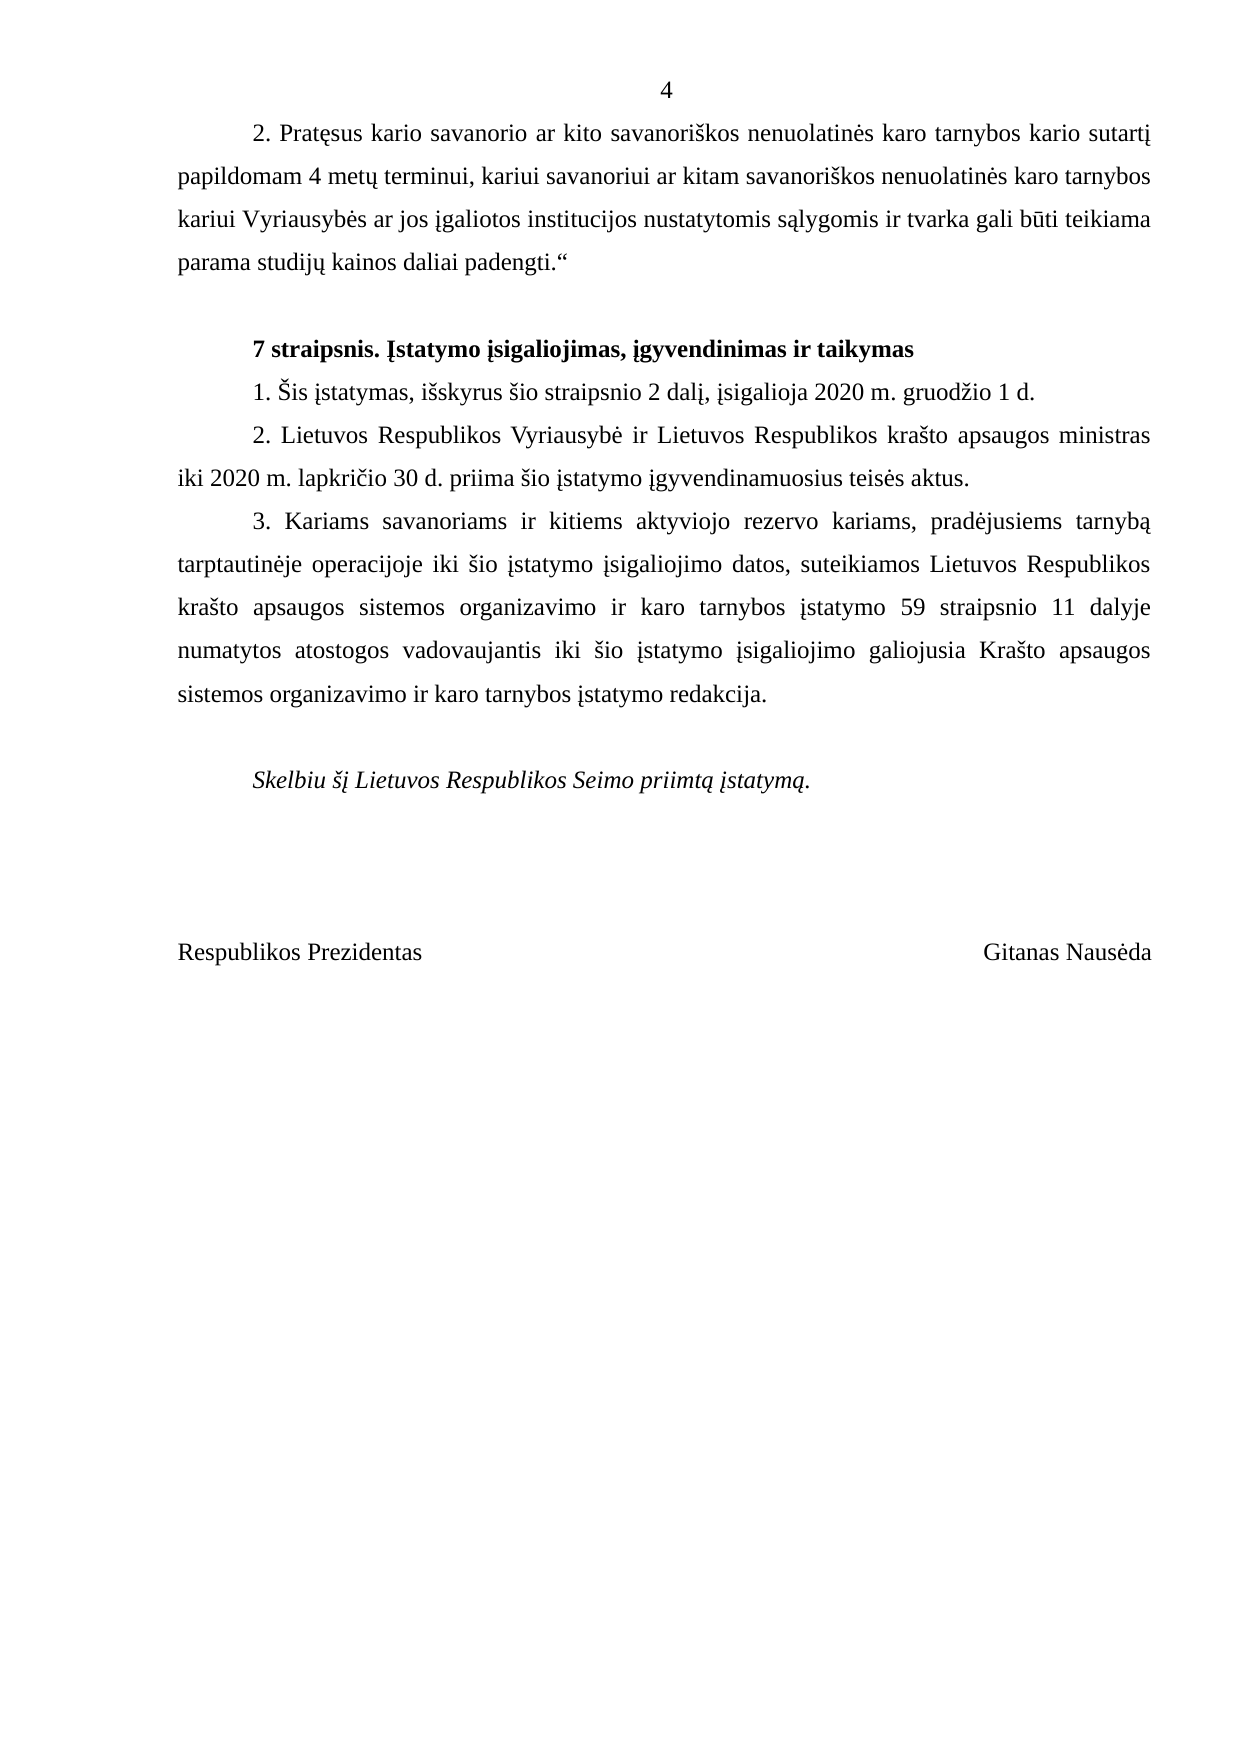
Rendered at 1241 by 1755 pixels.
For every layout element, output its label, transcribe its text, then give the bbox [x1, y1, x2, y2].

text 2. Lietuvos Respublikos Vyriausybė ir Lietuvos Respublikos krašto apsaugos ministras iki 2020 m. lapkričio 30 d. priima šio įstatymo įgyvendinamuosius teisės aktus. [177, 420, 1152, 492]
text 3. Kariams savanoriams ir kitiems aktyviojo rezervo kariams, pradėjusiems tarnybą tarptautinėje operacijoje iki šio įstatymo įsigaliojimo datos, suteikiamos Lietuvos Respublikos krašto apsaugos sistemos organizavimo ir karo tarnybos įstatymo 59 straipsnio 11 dalyje numatytos atostogos vadovaujantis iki šio įstatymo įsigaliojimo galiojusia Krašto apsaugos sistemos organizavimo ir karo tarnybos įstatymo redakcija. [177, 506, 1152, 707]
text Skelbiu šį Lietuvos Respublikos Seimo priimtą įstatymą. [177, 765, 1152, 794]
text 1. Šis įstatymas, išskyrus šio straipsnio 2 dalį, įsigalioja 2020 m. gruodžio 1 d. [177, 377, 1152, 406]
text 2. Pratęsus kario savanorio ar kito savanoriškos nenuolatinės karo tarnybos kario sutartį papildomam 4 metų terminui, kariui savanoriui ar kitam savanoriškos nenuolatinės karo tarnybos kariui Vyriausybės ar jos įgaliotos institucijos nustatytomis sąlygomis ir tvarka gali būti teikiama parama studijų kainos daliai padengti.“ [177, 118, 1152, 276]
text 7 straipsnis. Įstatymo įsigaliojimas, įgyvendinimas ir taikymas [177, 334, 1152, 362]
text Respublikos Prezidentas Gitanas Nausėda [177, 937, 1152, 966]
